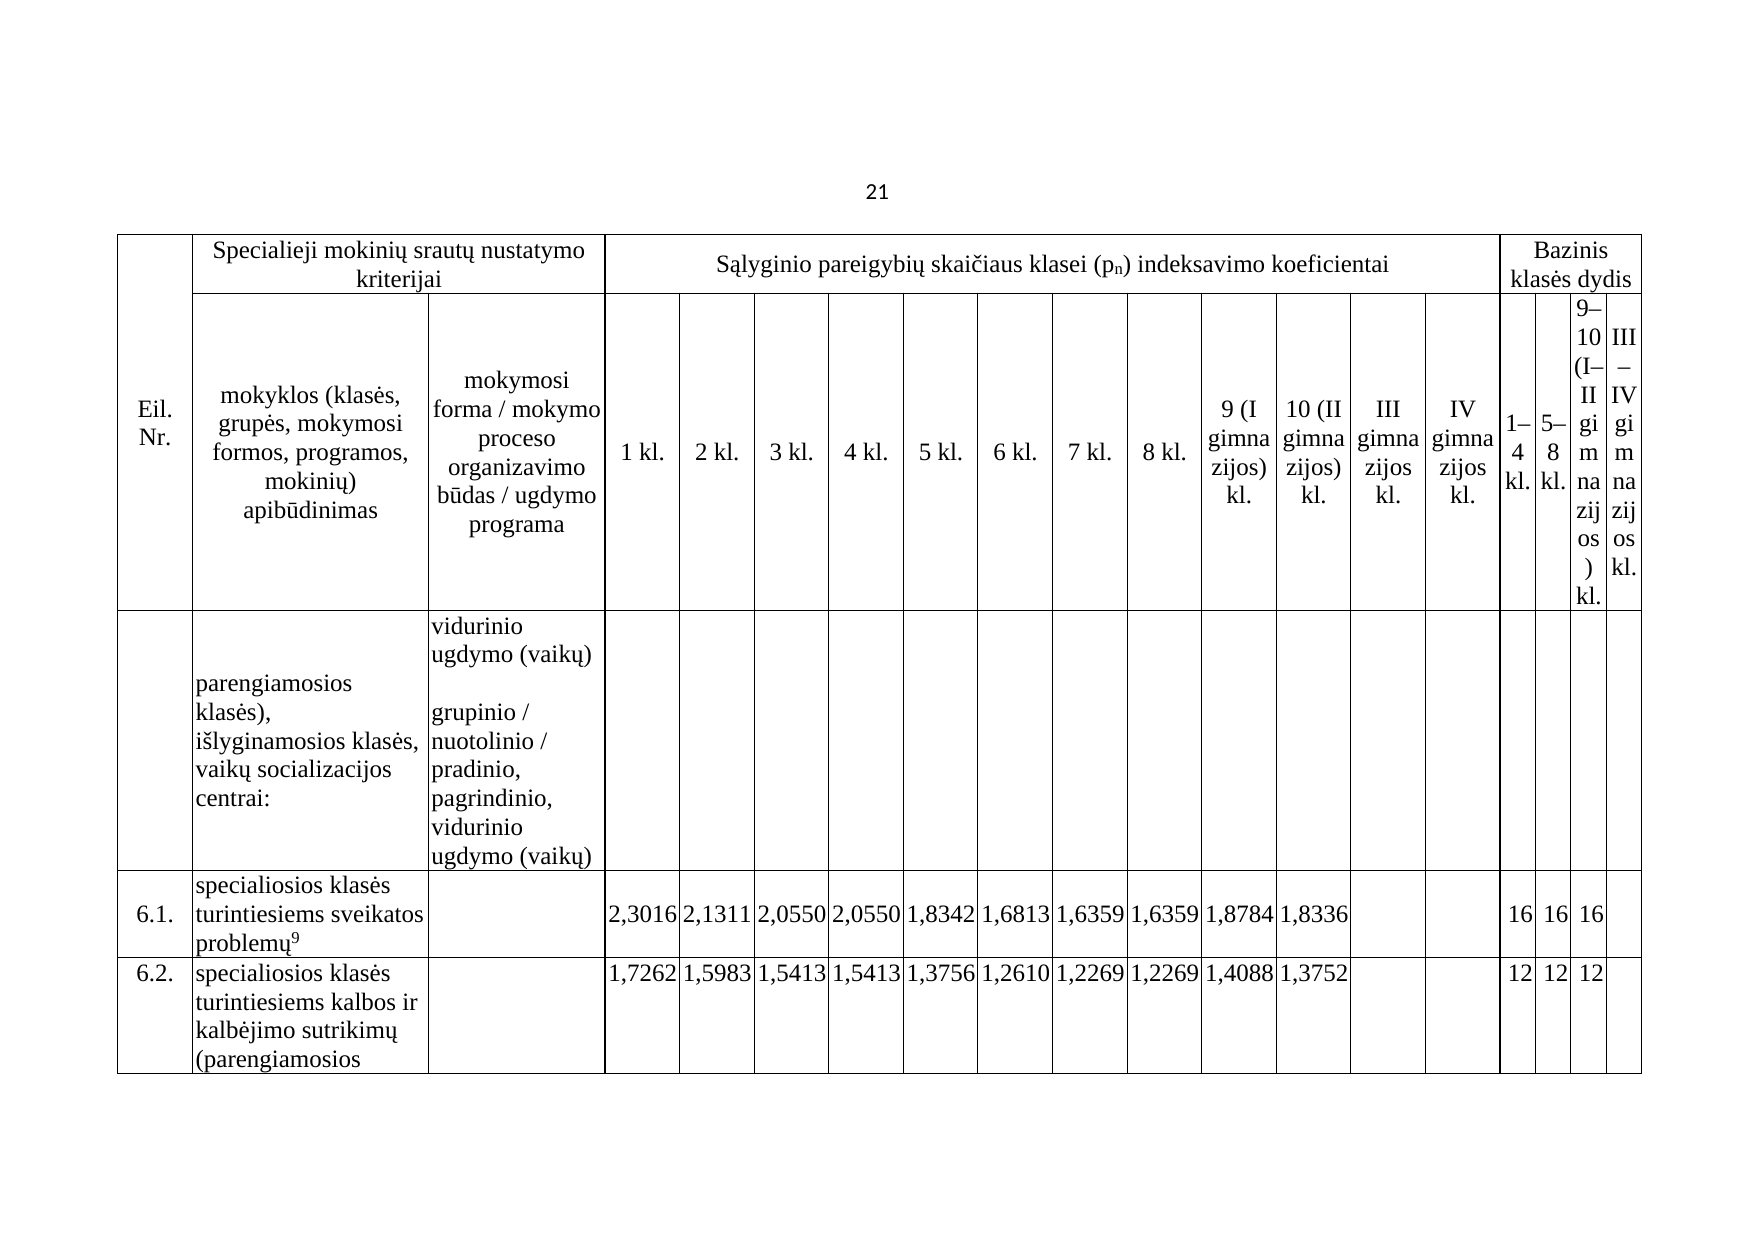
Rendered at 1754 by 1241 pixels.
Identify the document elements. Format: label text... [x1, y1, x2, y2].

table_cell [1351, 958, 1425, 1073]
table_cell 8 kl. [1128, 294, 1201, 610]
table_cell 1–4 kl. [1501, 294, 1535, 610]
table_cell IV gimnazijos kl. [1426, 294, 1499, 610]
table_cell [429, 958, 604, 1073]
table_cell [755, 611, 828, 869]
table_cell mokymosi forma / mokymo proceso organizavimo būdas / ugdymo programa [429, 294, 604, 610]
table_cell 1,5413 [829, 958, 903, 1073]
table_cell [606, 611, 679, 869]
table_cell III–IV gimnazijos kl. [1607, 294, 1641, 610]
table_cell [978, 611, 1052, 869]
table_cell 1,2610 [978, 958, 1052, 1073]
table_cell [1501, 611, 1535, 869]
table_cell 6.2. [118, 958, 192, 1073]
table_cell [1128, 611, 1201, 869]
table_cell [680, 611, 754, 869]
table_header Specialieji mokinių srautų nustatymo kriterijai [193, 235, 604, 292]
table_cell 1,4088 [1202, 958, 1276, 1073]
table_cell 16 [1536, 871, 1570, 957]
table_cell [1426, 611, 1499, 869]
table_cell specialiosios klasės turintiesiems sveikatos problemų9 [193, 871, 428, 957]
table_cell [118, 611, 192, 869]
table_cell [1202, 611, 1276, 869]
table_cell 12 [1501, 958, 1535, 1073]
table_cell [1351, 611, 1425, 869]
table_cell [1607, 958, 1641, 1073]
table_cell 1,3752 [1277, 958, 1350, 1073]
table_cell 2,1311 [680, 871, 754, 957]
table_cell 6 kl. [978, 294, 1052, 610]
table_cell [1053, 611, 1127, 869]
table_cell 1 kl. [606, 294, 679, 610]
table_cell 5 kl. [904, 294, 977, 610]
table_cell 16 [1571, 871, 1606, 957]
table_cell 1,2269 [1053, 958, 1127, 1073]
table_cell 1,7262 [606, 958, 679, 1073]
table_cell [1277, 611, 1350, 869]
table_cell [1607, 611, 1641, 869]
table_cell [829, 611, 903, 869]
table_header Bazinis klasės dydis [1501, 235, 1641, 292]
table_header Sąlyginio pareigybių skaičiaus klasei (pn) indeksavimo koeficientai [606, 235, 1499, 292]
table_cell 2,0550 [829, 871, 903, 957]
table_cell 1,6813 [978, 871, 1052, 957]
table_cell [904, 611, 977, 869]
table_cell 5–8 kl. [1536, 294, 1570, 610]
table_cell vidurinio ugdymo (vaikų) grupinio / nuotolinio / pradinio, pagrindinio, vidurinio ugdymo (vaikų) [429, 611, 604, 869]
table_cell 4 kl. [829, 294, 903, 610]
table_cell 2,0550 [755, 871, 828, 957]
table_cell 1,5413 [755, 958, 828, 1073]
table_cell 6.1. [118, 871, 192, 957]
table_cell 2,3016 [606, 871, 679, 957]
table_cell [429, 871, 604, 957]
table_cell 1,8342 [904, 871, 977, 957]
table_cell 16 [1501, 871, 1535, 957]
table_cell 12 [1571, 958, 1606, 1073]
table_cell 9 (I gimnazijos) kl. [1202, 294, 1276, 610]
table_cell parengiamosios klasės), išlyginamosios klasės, vaikų socializacijos centrai: [193, 611, 428, 869]
table_cell 9–10 (I–II gimnazijos) kl. [1571, 294, 1606, 610]
table_cell 12 [1536, 958, 1570, 1073]
table_cell III gimnazijos kl. [1351, 294, 1425, 610]
table_cell 1,2269 [1128, 958, 1201, 1073]
table_cell specialiosios klasės turintiesiems kalbos ir kalbėjimo sutrikimų (parengiamosios [193, 958, 428, 1073]
table_cell [1607, 871, 1641, 957]
table_cell 7 kl. [1053, 294, 1127, 610]
table_cell [1351, 871, 1425, 957]
table_header Eil. Nr. [118, 235, 192, 610]
table_cell [1426, 871, 1499, 957]
table_cell [1536, 611, 1570, 869]
table_cell 1,5983 [680, 958, 754, 1073]
table_cell 1,8784 [1202, 871, 1276, 957]
table_cell 2 kl. [680, 294, 754, 610]
table_cell [1571, 611, 1606, 869]
table_cell 1,8336 [1277, 871, 1350, 957]
table_cell mokyklos (klasės, grupės, mokymosi formos, programos, mokinių) apibūdinimas [193, 294, 428, 610]
table_cell 1,3756 [904, 958, 977, 1073]
table_cell 10 (II gimnazijos) kl. [1277, 294, 1350, 610]
table_cell 3 kl. [755, 294, 828, 610]
table_cell 1,6359 [1053, 871, 1127, 957]
table_cell 1,6359 [1128, 871, 1201, 957]
table_cell [1426, 958, 1499, 1073]
